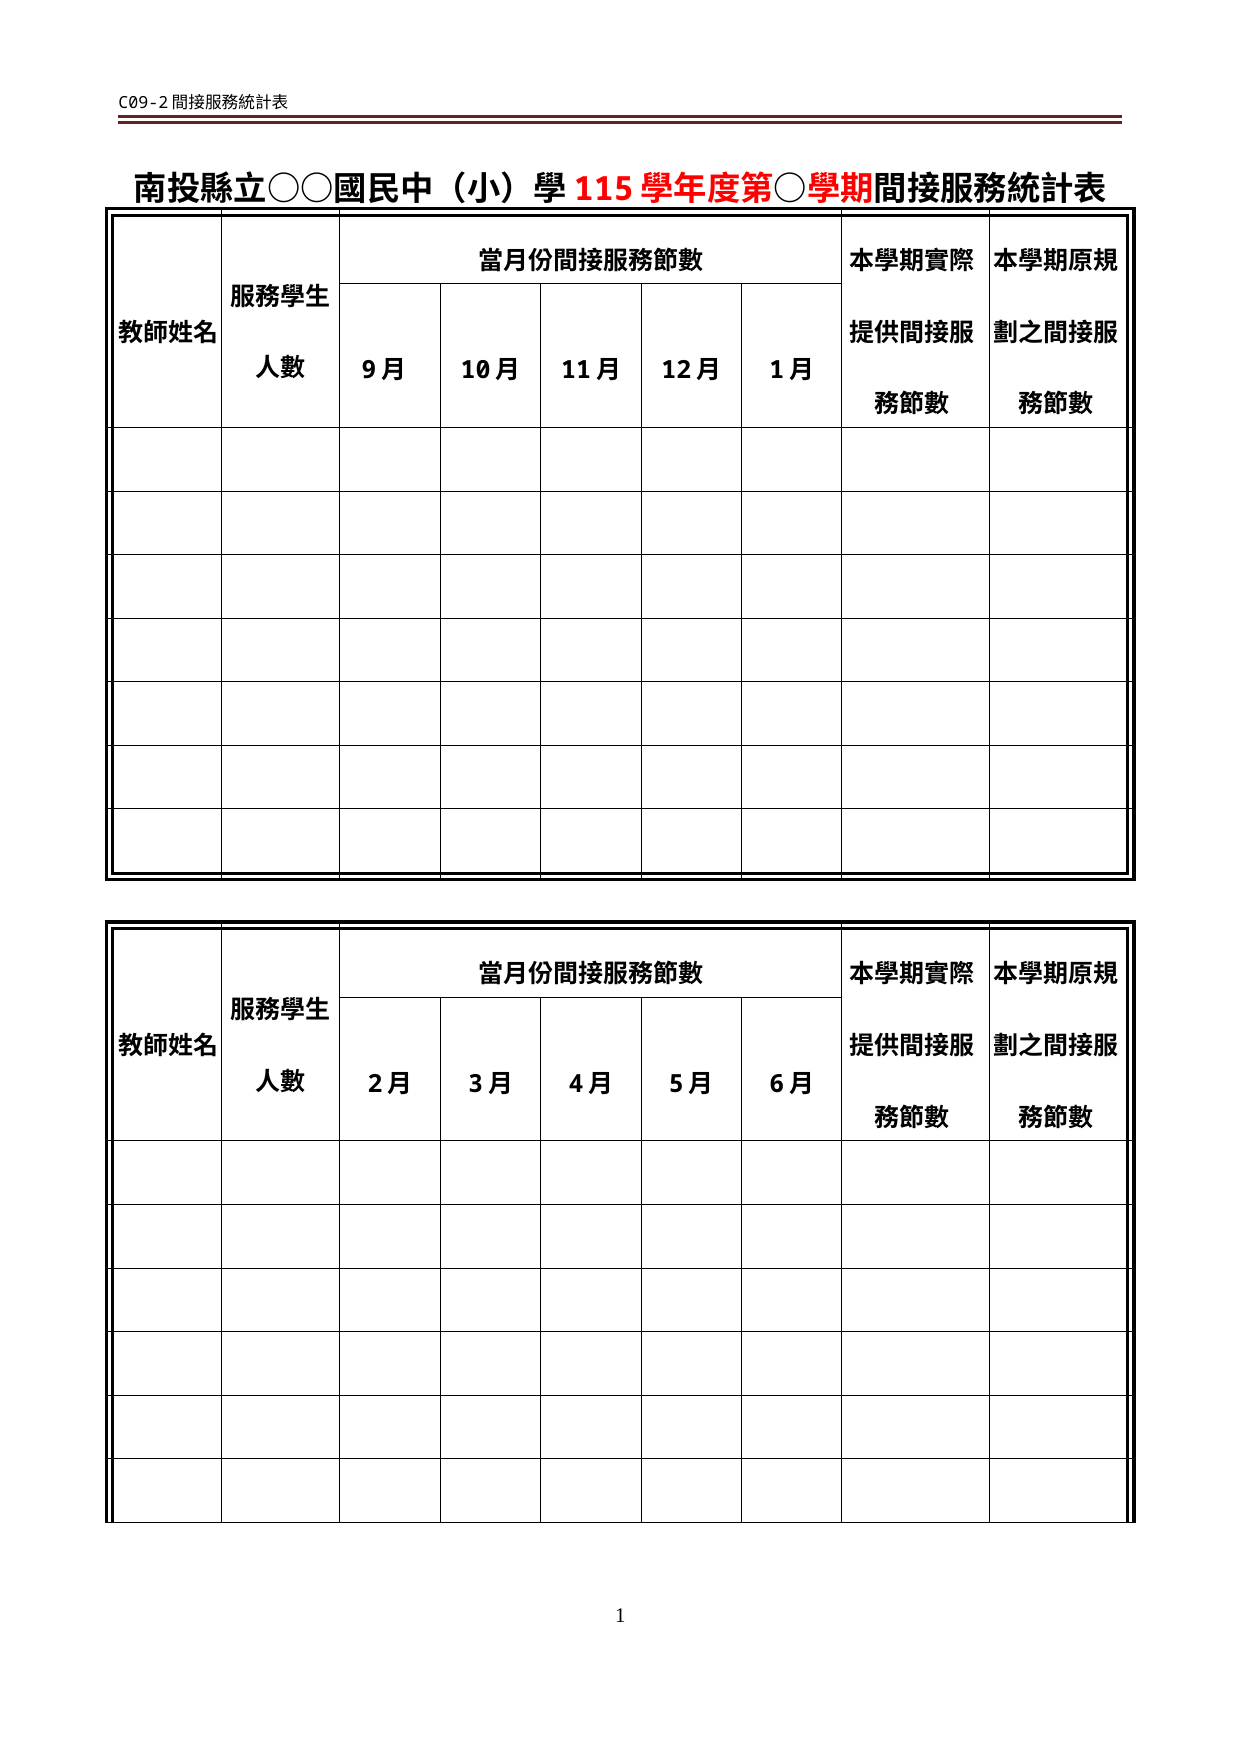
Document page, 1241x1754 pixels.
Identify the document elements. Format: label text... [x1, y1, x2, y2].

table_cell [842, 1459, 989, 1522]
table_cell [114, 682, 221, 745]
table_cell [742, 1332, 841, 1394]
table_cell [114, 1332, 221, 1394]
table_cell [541, 746, 641, 808]
table_cell [990, 1396, 1126, 1458]
table_cell [340, 555, 440, 618]
table_cell [842, 1205, 989, 1267]
table_cell [742, 428, 841, 491]
table_cell [541, 1205, 641, 1267]
table_header [340, 210, 841, 214]
table_cell [222, 809, 339, 872]
table_cell [642, 809, 741, 872]
table_cell 2月 [340, 998, 440, 1140]
table_cell [541, 682, 641, 745]
text 南投縣立○○國民中（小）學115學年度第○學期間接服務統計表 [118, 145, 1122, 207]
table_cell [441, 1396, 540, 1458]
table_cell [441, 682, 540, 745]
table_cell 1月 [742, 284, 841, 427]
table_header 服務學生人數 [222, 930, 339, 1140]
table_cell 9月 [340, 284, 440, 427]
table_cell [114, 555, 221, 618]
table_header 當月份間接服務節數 [340, 217, 841, 283]
table_cell [114, 619, 221, 681]
table_cell [441, 619, 540, 681]
table_cell [642, 619, 741, 681]
table_cell [842, 1141, 989, 1204]
table_cell [114, 746, 221, 808]
table_header 本學期原規劃之間接服務節數 [990, 210, 1131, 427]
table_cell [642, 1205, 741, 1267]
table_cell [441, 492, 540, 554]
table_cell [114, 492, 221, 554]
table_cell 4月 [541, 998, 641, 1140]
table_cell [114, 1459, 221, 1522]
table_cell [990, 1332, 1126, 1394]
table_cell [742, 746, 841, 808]
table_cell [222, 1205, 339, 1267]
table_cell [990, 1269, 1126, 1331]
table_cell [441, 1205, 540, 1267]
table_cell [842, 492, 989, 554]
table_cell [642, 492, 741, 554]
table_cell [541, 1332, 641, 1394]
table_cell [541, 1459, 641, 1522]
table_cell [842, 428, 989, 491]
table_cell [222, 682, 339, 745]
table_cell [742, 1141, 841, 1204]
table_cell [340, 428, 440, 491]
table_cell [340, 1205, 440, 1267]
table_cell 6月 [742, 998, 841, 1140]
table_cell [541, 1396, 641, 1458]
table_cell [990, 1459, 1126, 1522]
table_cell [441, 428, 540, 491]
table_cell [642, 1269, 741, 1331]
table_cell [742, 492, 841, 554]
table_cell [222, 555, 339, 618]
table_cell [990, 555, 1126, 618]
table_cell [114, 1396, 221, 1458]
table_cell [441, 1459, 540, 1522]
table_cell [742, 1205, 841, 1267]
table_cell [114, 1205, 221, 1267]
table_cell [990, 1205, 1126, 1267]
table_cell [990, 746, 1126, 808]
table_cell [642, 1141, 741, 1204]
table_cell [842, 682, 989, 745]
table_cell [114, 809, 221, 872]
table_cell [340, 1141, 440, 1204]
table_cell [340, 682, 440, 745]
table_cell [541, 492, 641, 554]
table_header 教師姓名 [110, 210, 221, 427]
table_cell [222, 492, 339, 554]
table_cell [742, 555, 841, 618]
table_cell [441, 809, 540, 872]
table_cell [222, 619, 339, 681]
table_cell [222, 1269, 339, 1331]
table_cell [340, 809, 440, 872]
table_cell [222, 746, 339, 808]
table_cell [742, 1396, 841, 1458]
table_cell [842, 746, 989, 808]
table_cell [642, 746, 741, 808]
table_cell [742, 682, 841, 745]
table_cell 12月 [642, 284, 741, 427]
table_cell [541, 619, 641, 681]
table_cell [990, 809, 1126, 872]
table_cell [842, 1396, 989, 1458]
table_cell [541, 1141, 641, 1204]
table_cell [222, 428, 339, 491]
table_header 服務學生人數 [222, 217, 339, 427]
table_cell 11月 [541, 284, 641, 427]
table_cell [990, 682, 1126, 745]
table_cell [642, 682, 741, 745]
table_cell [990, 492, 1126, 554]
table_cell [441, 1332, 540, 1394]
table_cell [842, 619, 989, 681]
table_cell [990, 619, 1126, 681]
table_cell [541, 428, 641, 491]
table_header 教師姓名 [110, 924, 221, 1140]
table_cell [114, 1141, 221, 1204]
table_cell [842, 809, 989, 872]
table_cell [642, 1332, 741, 1394]
table_cell [441, 746, 540, 808]
table_cell [742, 809, 841, 872]
table_cell 3月 [441, 998, 540, 1140]
table_cell [222, 1332, 339, 1394]
table_header 本學期實際提供間接服務節數 [842, 930, 989, 1140]
table_cell [541, 809, 641, 872]
table_cell [642, 428, 741, 491]
table_cell [541, 555, 641, 618]
table_cell [340, 1459, 440, 1522]
table_cell [541, 1269, 641, 1331]
table_cell [642, 1396, 741, 1458]
table_cell [340, 1396, 440, 1458]
table_cell [222, 1141, 339, 1204]
table_cell [742, 619, 841, 681]
table_cell [441, 1141, 540, 1204]
table_cell [742, 1269, 841, 1331]
table_header 本學期原規劃之間接服務節數 [990, 924, 1131, 1140]
table_cell [842, 1269, 989, 1331]
table_cell [642, 555, 741, 618]
table_cell [990, 1141, 1126, 1204]
table_cell [990, 428, 1126, 491]
table_header [222, 210, 339, 214]
table_cell [340, 1332, 440, 1394]
table_cell [340, 1269, 440, 1331]
table_header 當月份間接服務節數 [340, 930, 841, 997]
table_cell [441, 1269, 540, 1331]
table_cell [340, 619, 440, 681]
table_cell [340, 746, 440, 808]
table_cell [842, 555, 989, 618]
table_cell [114, 1269, 221, 1331]
table_cell [642, 1459, 741, 1522]
table_cell [340, 492, 440, 554]
table_cell [222, 1396, 339, 1458]
table_cell [842, 1332, 989, 1394]
table_cell 10月 [441, 284, 540, 427]
table_header [842, 210, 989, 214]
table_cell [441, 555, 540, 618]
table_cell 5月 [642, 998, 741, 1140]
table_cell [222, 1459, 339, 1522]
table_header 本學期實際提供間接服務節數 [842, 217, 989, 427]
table_cell [742, 1459, 841, 1522]
table_cell [114, 428, 221, 491]
